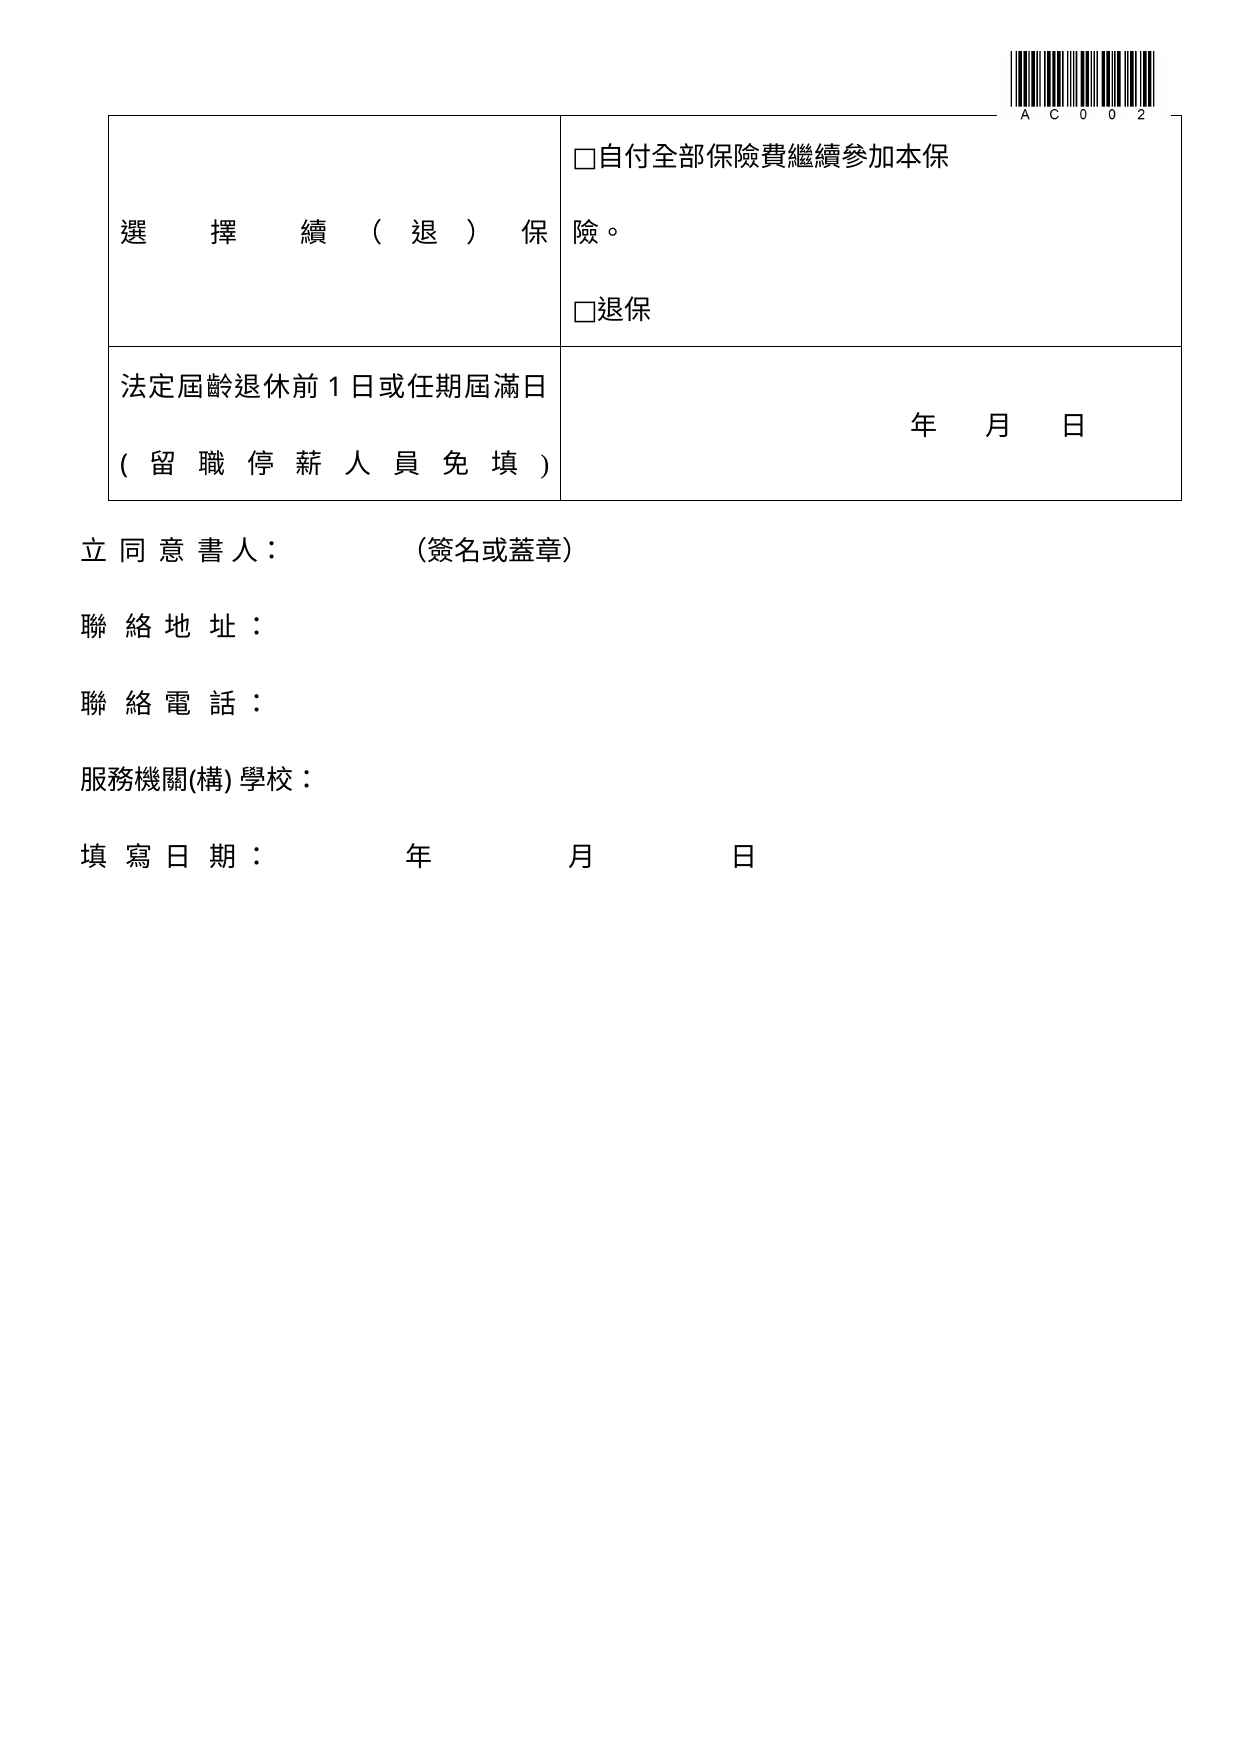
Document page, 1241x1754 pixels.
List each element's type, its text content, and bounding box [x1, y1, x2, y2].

text 填 寫 日 期 ： 年 月 日 [59, 816, 1181, 892]
table_cell 年 月 日 [561, 347, 1181, 499]
table_cell 選 擇 續（退）保 [109, 116, 560, 346]
text 服務機關(構) 學校： [59, 739, 1181, 816]
text 聯 絡 電 話 ： [59, 663, 1181, 739]
table_cell 法定屆齡退休前1日或任期屆滿日 (留職停薪人員免填) [109, 347, 560, 499]
table_cell □自付全部保險費繼續參加本保險。 □退保 [561, 116, 1181, 346]
text 立 同 意 書 人： （簽名或蓋章） [59, 510, 1181, 587]
text 聯 絡 地 址 ： [59, 587, 1181, 663]
picture [996, 51, 1170, 122]
